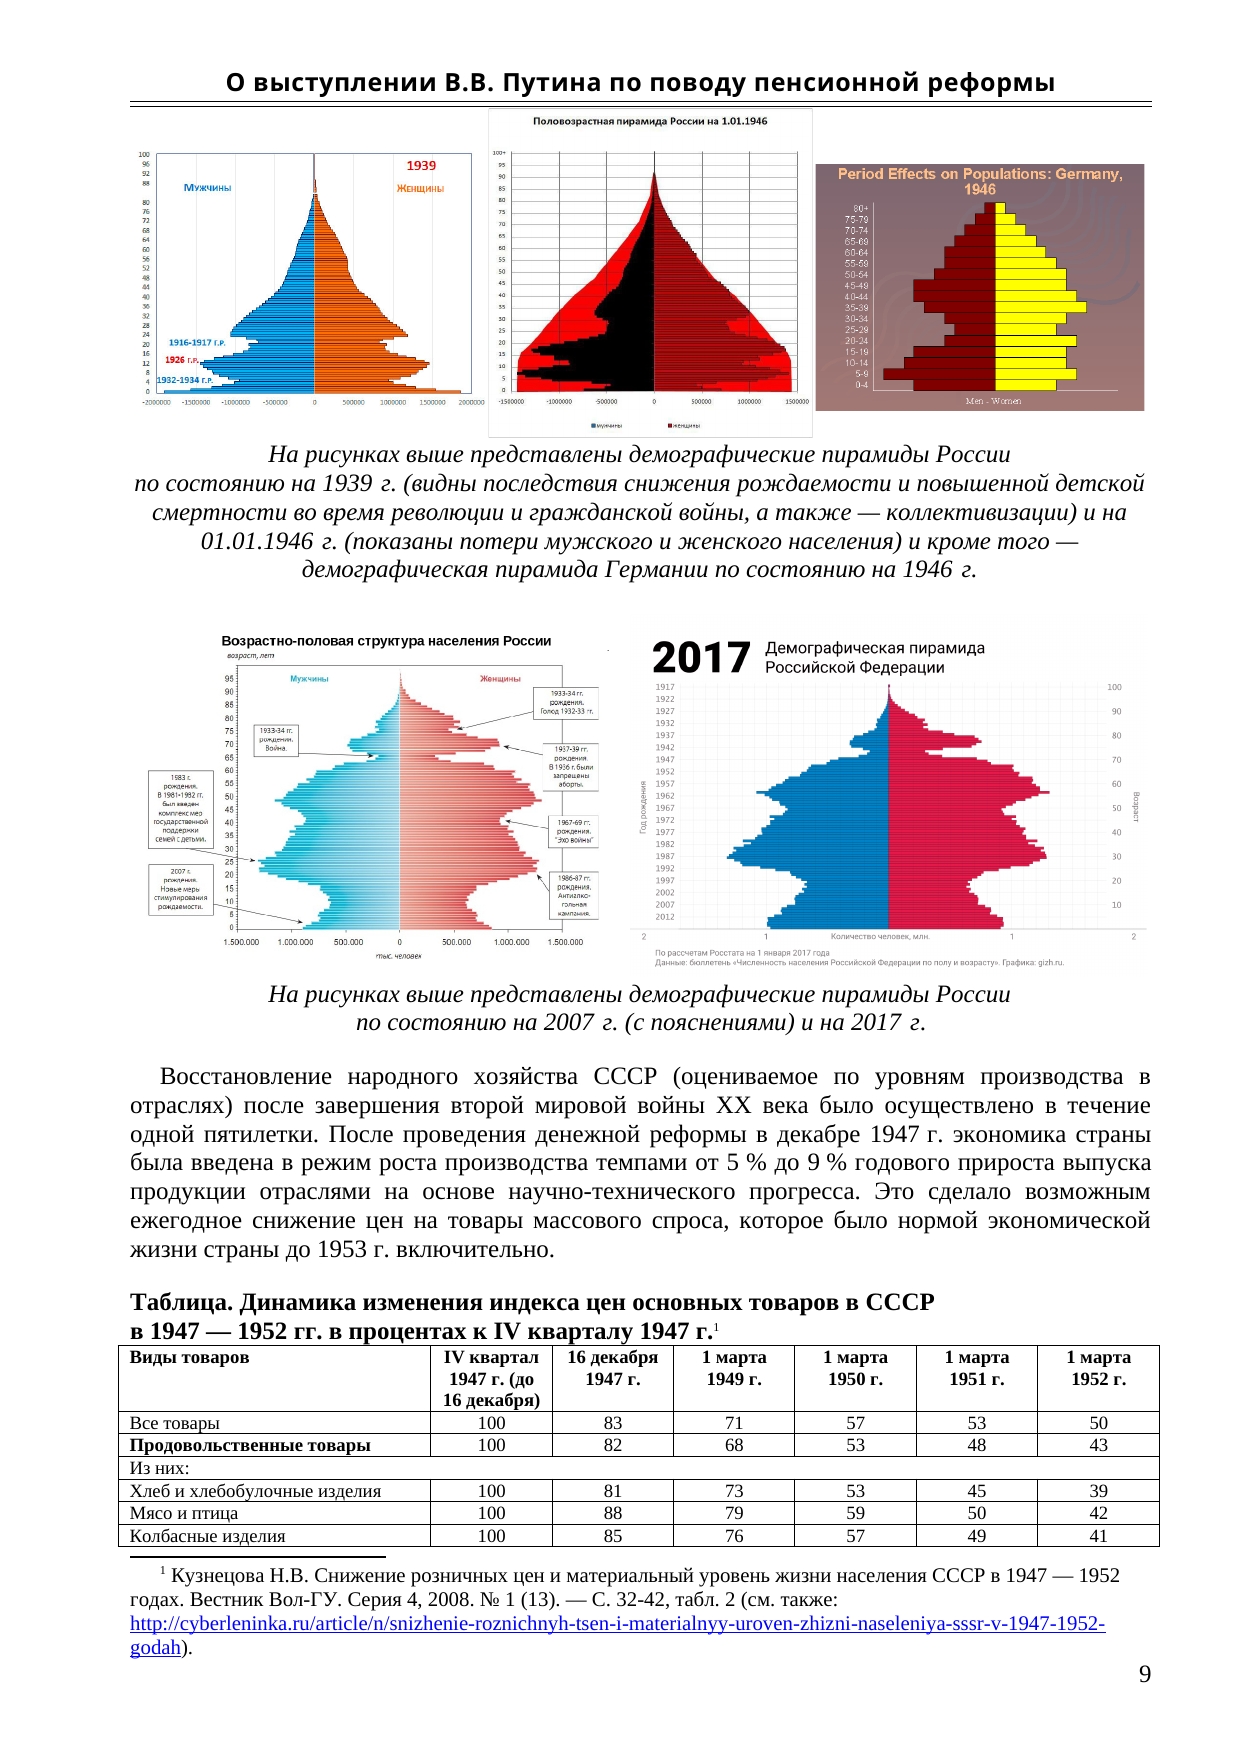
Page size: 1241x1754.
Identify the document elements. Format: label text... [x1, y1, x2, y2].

table_cell 100 [431, 1525, 552, 1546]
table_cell 100 [431, 1412, 552, 1433]
picture [630, 614, 1147, 977]
table_cell 100 [431, 1502, 552, 1524]
table_cell 83 [553, 1412, 673, 1433]
table_header 1 марта 1952 г. [1038, 1346, 1159, 1411]
table_cell 53 [917, 1412, 1037, 1433]
table_cell 57 [795, 1412, 916, 1433]
text На рисунках выше представлены демографические пирамиды России по состоянию на 1939 г. (видны последствия снижения рождаемости и повышенной детской смертности во время революции и гражданской войны, а также — коллективизации) и на 01.01.1946 г. (показаны потери мужского и женского населения) и кроме того — демографическая пирамида Германии по состоянию на 1946 г. [130, 107, 1152, 612]
table_cell Из них: [119, 1457, 1159, 1478]
table_cell 73 [674, 1480, 794, 1501]
table_header Виды товаров [119, 1346, 430, 1411]
table_cell 53 [795, 1480, 916, 1501]
table_header 1 марта 1950 г. [795, 1346, 916, 1411]
table_header 1 марта 1949 г. [674, 1346, 794, 1411]
table_cell 49 [917, 1525, 1037, 1546]
table_cell 45 [917, 1480, 1037, 1501]
table_cell 100 [431, 1480, 552, 1501]
table_cell 68 [674, 1434, 794, 1456]
table_cell Колбасные изделия [119, 1525, 430, 1546]
table_cell 50 [917, 1502, 1037, 1524]
table_cell 42 [1038, 1502, 1159, 1524]
table_cell Все товары [119, 1412, 430, 1433]
table_cell 48 [917, 1434, 1037, 1456]
text Восстановление народного хозяйства СССР (оцениваемое по уровням производства в отраслях) после завершения второй мировой войны ХХ века было осуществлено в течение одной пятилетки. После проведения денежной реформы в декабре 1947 г. экономика страны была введена в режим роста производства темпами от 5 % до 9 % годового прироста выпуска продукции отраслями на основе научно-технического прогресса. Это сделало возможным ежегодное снижение цен на товары массового спроса, которое было нормой экономической жизни страны до 1953 г. включительно. [130, 1061, 1152, 1262]
table_cell 79 [674, 1502, 794, 1524]
table_cell 39 [1038, 1480, 1159, 1501]
table_cell Хлеб и хлебобулочные изделия [119, 1480, 430, 1501]
table_cell 43 [1038, 1434, 1159, 1456]
table_cell 100 [431, 1434, 552, 1456]
picture [134, 613, 621, 977]
table_header 1 марта 1951 г. [917, 1346, 1037, 1411]
text На рисунках выше представлены демографические пирамиды России по состоянию на 2007 г. (с пояснениями) и на 2017 г. [130, 612, 1152, 1036]
table_cell 57 [795, 1525, 916, 1546]
picture [815, 164, 1145, 411]
table_cell 88 [553, 1502, 673, 1524]
picture [137, 146, 486, 408]
table_cell 41 [1038, 1525, 1159, 1546]
table_header IV квартал 1947 г. (до 16 декабря) [431, 1346, 552, 1411]
table_cell 76 [674, 1525, 794, 1546]
table_cell 50 [1038, 1412, 1159, 1433]
table_cell 53 [795, 1434, 916, 1456]
table_cell 71 [674, 1412, 794, 1433]
table_cell 59 [795, 1502, 916, 1524]
text Кузнецова Н.В. Снижение розничных цен и материальный уровень жизни населения СССР в 1947 — 1952 годах. Вестник Вол-ГУ. Серия 4, 2008. № 1 (13). — С. 32-42, табл. 2 (см. также: http://cyberleninka.ru/article/n/snizhenie-roznichnyh-tsen-i-materialnyy-uroven-zhizni-naseleniya-sssr-v-1947-1952-godah). [130, 1563, 1152, 1659]
table_cell 81 [553, 1480, 673, 1501]
table_cell Мясо и птица [119, 1502, 430, 1524]
table_cell Продовольственные товары [119, 1434, 430, 1456]
table_cell 85 [553, 1525, 673, 1546]
table_cell 82 [553, 1434, 673, 1456]
table_header 16 декабря 1947 г. [553, 1346, 673, 1411]
text Таблица. Динамика изменения индекса цен основных товаров в СССР в 1947 — 1952 гг. в процентах к IV кварталу 1947 г. [130, 1287, 1152, 1345]
picture [488, 108, 813, 438]
